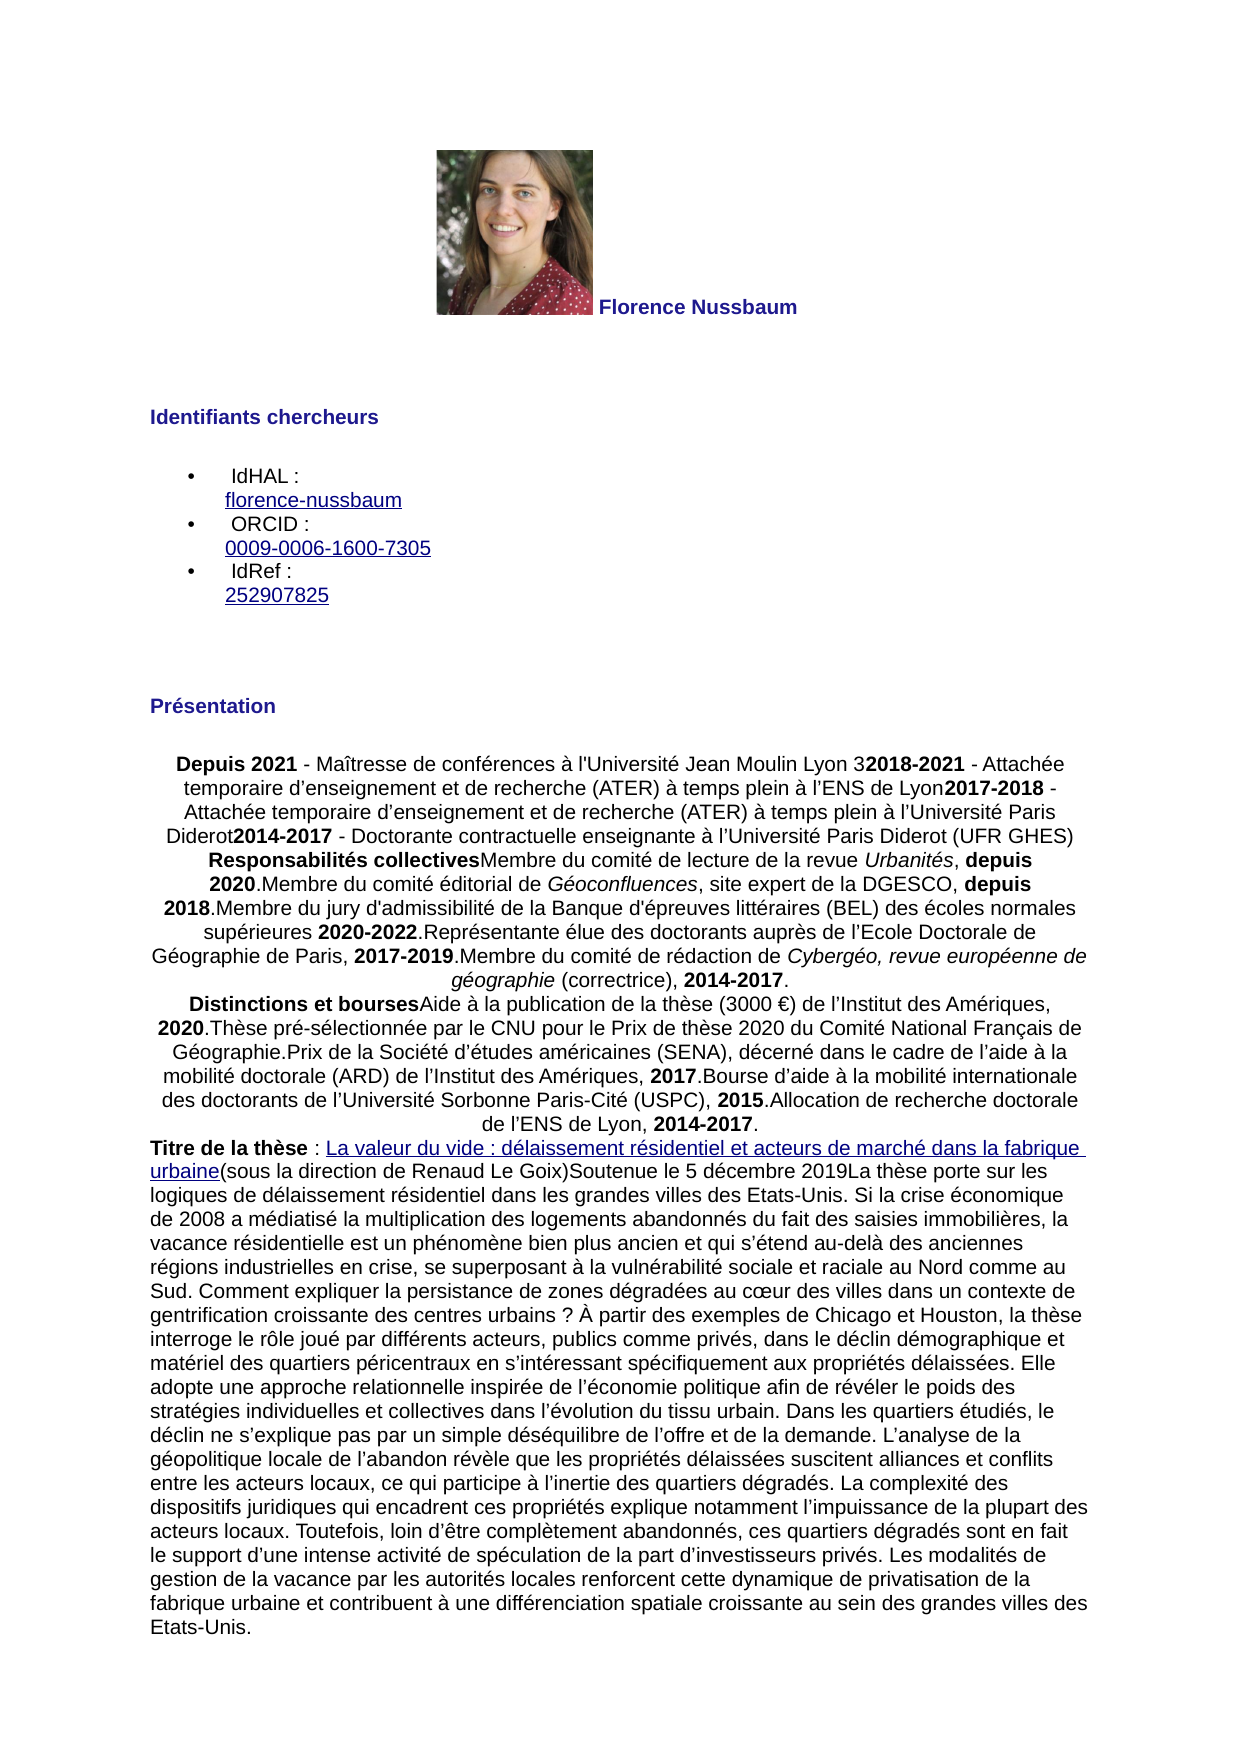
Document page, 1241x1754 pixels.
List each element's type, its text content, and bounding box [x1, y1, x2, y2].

list IdRef : [187, 559, 1090, 583]
list IdHAL : [187, 463, 1090, 487]
list 252907825 [187, 583, 1090, 607]
list florence-nussbaum [187, 487, 1090, 511]
subtitle Présentation [150, 694, 1090, 718]
subtitle Florence Nussbaum [150, 150, 1090, 319]
text Titre de la thèse : La valeur du vide : délaissement résidentiel et acteurs de marché dans la fabrique urbaine(sous la direction de Renaud Le Goix)Soutenue le 5 décembre 2019La thèse porte sur les logiques de délaissement résidentiel dans les grandes villes des Etats-Unis. Si la crise économique de 2008 a médiatisé la multiplication des logements abandonnés du fait des saisies immobilières, la vacance résidentielle est un phénomène bien plus ancien et qui s’étend au-delà des anciennes régions industrielles en crise, se superposant à la vulnérabilité sociale et raciale au Nord comme au Sud. Comment expliquer la persistance de zones dégradées au cœur des villes dans un contexte de gentrification croissante des centres urbains ? À partir des exemples de Chicago et Houston, la thèse interroge le rôle joué par différents acteurs, publics comme privés, dans le déclin démographique et matériel des quartiers péricentraux en s’intéressant spécifiquement aux propriétés délaissées. Elle adopte une approche relationnelle inspirée de l’économie politique afin de révéler le poids des stratégies individuelles et collectives dans l’évolution du tissu urbain. Dans les quartiers étudiés, le déclin ne s’explique pas par un simple déséquilibre de l’offre et de la demande. L’analyse de la géopolitique locale de l’abandon révèle que les propriétés délaissées suscitent alliances et conflits entre les acteurs locaux, ce qui participe à l’inertie des quartiers dégradés. La complexité des dispositifs juridiques qui encadrent ces propriétés explique notamment l’impuissance de la plupart des acteurs locaux. Toutefois, loin d’être complètement abandonnés, ces quartiers dégradés sont en fait le support d’une intense activité de spéculation de la part d’investisseurs privés. Les modalités de gestion de la vacance par les autorités locales renforcent cette dynamique de privatisation de la fabrique urbaine et contribuent à une différenciation spatiale croissante au sein des grandes villes des Etats-Unis. [150, 1135, 1090, 1638]
subtitle Identifiants chercheurs [150, 405, 1090, 429]
list ORCID : [187, 511, 1090, 535]
picture [436, 150, 593, 315]
subtitle Distinctions et boursesAide à la publication de la thèse (3000 €) de l’Institut des Amériques, 2020.Thèse pré-sélectionnée par le CNU pour le Prix de thèse 2020 du Comité National Français de Géographie.Prix de la Société d’études américaines (SENA), décerné dans le cadre de l’aide à la mobilité doctorale (ARD) de l’Institut des Amériques, 2017.Bourse d’aide à la mobilité internationale des doctorants de l’Université Sorbonne Paris-Cité (USPC), 2015.Allocation de recherche doctorale de l’ENS de Lyon, 2014-2017. [150, 992, 1090, 1135]
subtitle Depuis 2021 - Maîtresse de conférences à l'Université Jean Moulin Lyon 32018-2021 - Attachée temporaire d’enseignement et de recherche (ATER) à temps plein à l’ENS de Lyon2017-2018 - Attachée temporaire d’enseignement et de recherche (ATER) à temps plein à l’Université Paris Diderot2014-2017 - Doctorante contractuelle enseignante à l’Université Paris Diderot (UFR GHES) [150, 752, 1090, 848]
list 0009-0006-1600-7305 [187, 535, 1090, 559]
subtitle Responsabilités collectivesMembre du comité de lecture de la revue Urbanités, depuis 2020.Membre du comité éditorial de Géoconfluences, site expert de la DGESCO, depuis 2018.Membre du jury d'admissibilité de la Banque d'épreuves littéraires (BEL) des écoles normales supérieures 2020-2022.Représentante élue des doctorants auprès de l’Ecole Doctorale de Géographie de Paris, 2017-2019.Membre du comité de rédaction de Cybergéo, revue européenne de géographie (correctrice), 2014-2017. [150, 848, 1090, 992]
